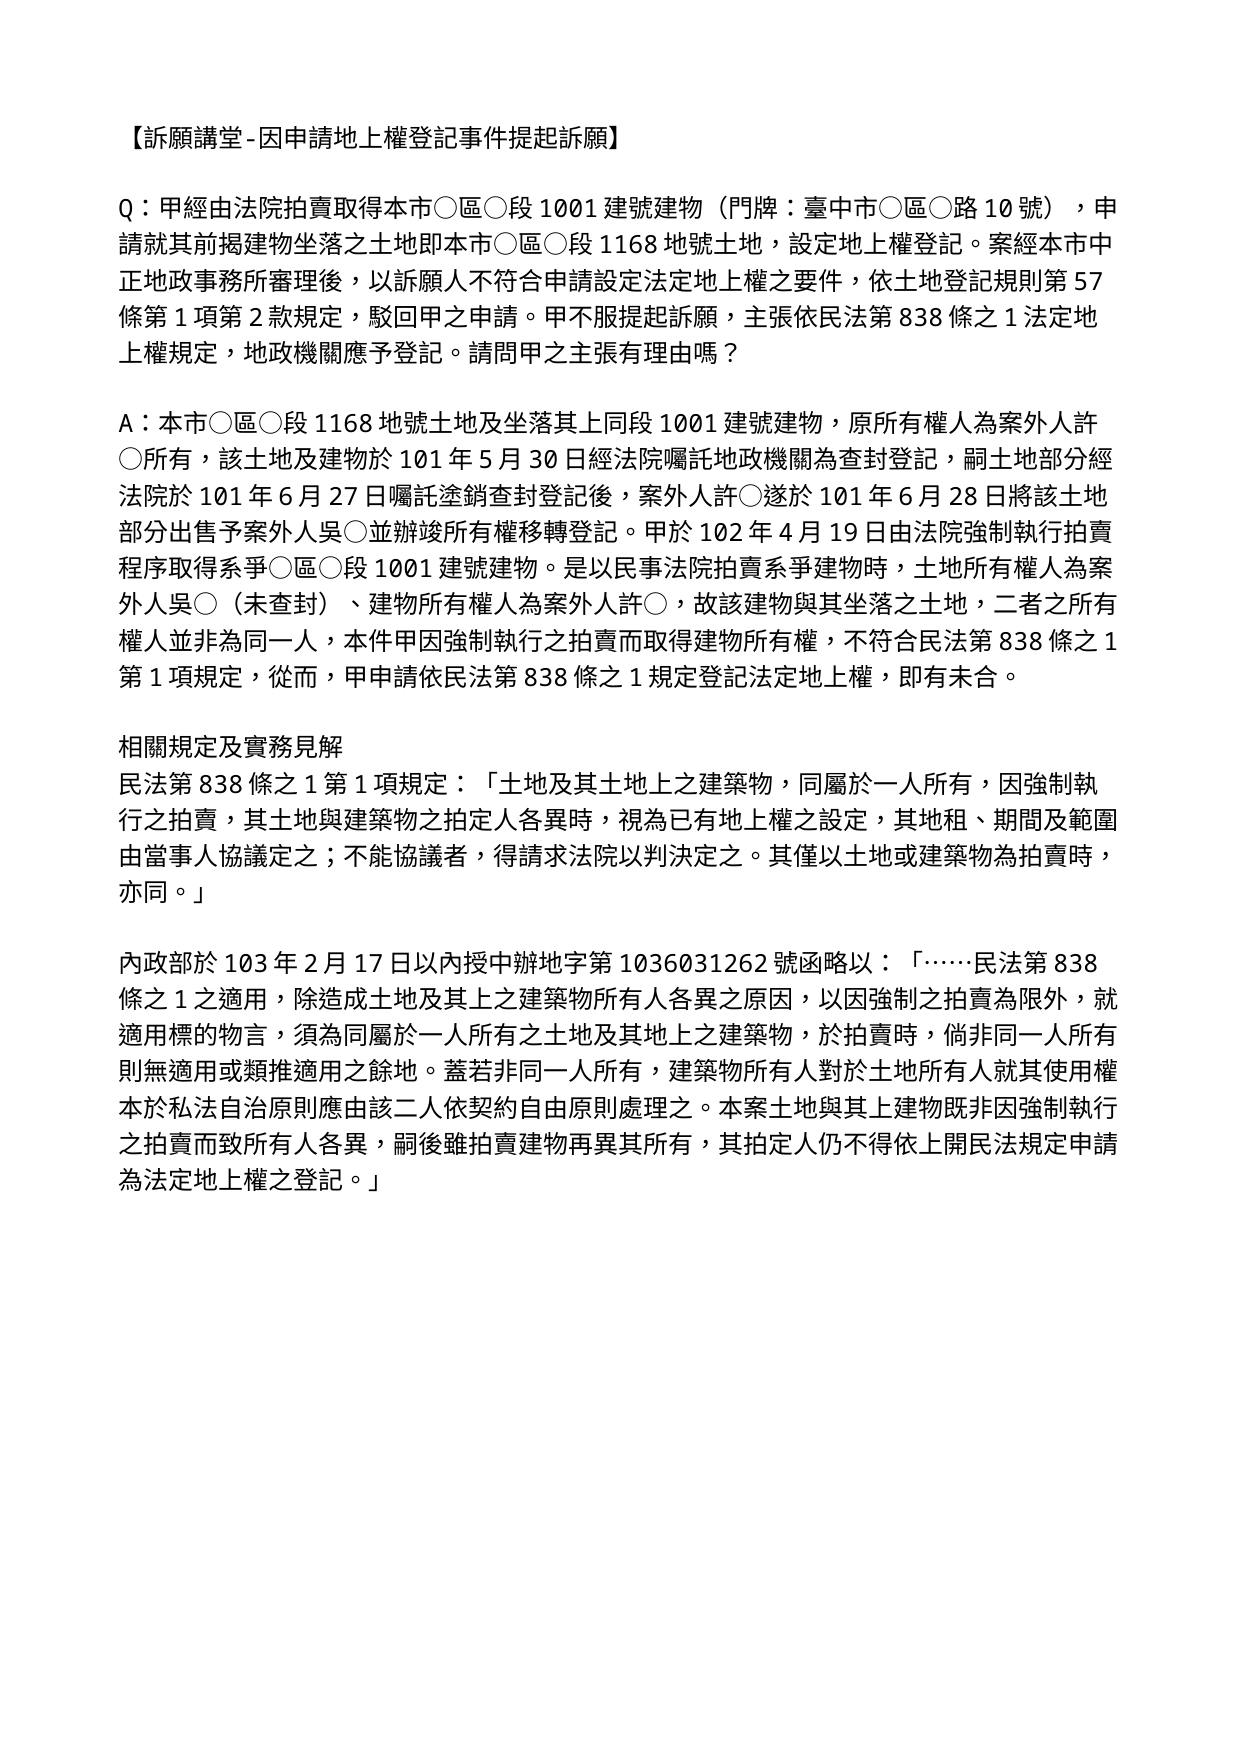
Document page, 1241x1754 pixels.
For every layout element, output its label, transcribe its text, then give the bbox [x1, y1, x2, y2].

text 內政部於103年2月17日以內授中辦地字第1036031262號函略以：「……民法第838條之1之適用，除造成土地及其上之建築物所有人各異之原因，以因強制之拍賣為限外，就適用標的物言，須為同屬於一人所有之土地及其地上之建築物，於拍賣時，倘非同一人所有則無適用或類推適用之餘地。蓋若非同一人所有，建築物所有人對於土地所有人就其使用權本於私法自治原則應由該二人依契約自由原則處理之。本案土地與其上建物既非因強制執行之拍賣而致所有人各異，嗣後雖拍賣建物再異其所有，其拍定人仍不得依上開民法規定申請為法定地上權之登記。」 [118, 943, 1122, 1197]
text Q：甲經由法院拍賣取得本市○區○段1001建號建物（門牌：臺中市○區○路10號），申請就其前揭建物坐落之土地即本市○區○段1168地號土地，設定地上權登記。案經本市中正地政事務所審理後，以訴願人不符合申請設定法定地上權之要件，依土地登記規則第57條第1項第2款規定，駁回甲之申請。甲不服提起訴願，主張依民法第838條之1法定地上權規定，地政機關應予登記。請問甲之主張有理由嗎？ [118, 188, 1122, 370]
text A：本市○區○段1168地號土地及坐落其上同段1001建號建物，原所有權人為案外人許○所有，該土地及建物於101年5月30日經法院囑託地政機關為查封登記，嗣土地部分經法院於101年6月27日囑託塗銷查封登記後，案外人許○遂於101年6月28日將該土地部分出售予案外人吳○並辦竣所有權移轉登記。甲於102年4月19日由法院強制執行拍賣程序取得系爭○區○段1001建號建物。是以民事法院拍賣系爭建物時，土地所有權人為案外人吳○（未查封）、建物所有權人為案外人許○，故該建物與其坐落之土地，二者之所有權人並非為同一人，本件甲因強制執行之拍賣而取得建物所有權，不符合民法第838條之1第1項規定，從而，甲申請依民法第838條之1規定登記法定地上權，即有未合。 [118, 404, 1122, 694]
text 民法第838條之1第1項規定：「土地及其土地上之建築物，同屬於一人所有，因強制執行之拍賣，其土地與建築物之拍定人各異時，視為已有地上權之設定，其地租、期間及範圍由當事人協議定之；不能協議者，得請求法院以判決定之。其僅以土地或建築物為拍賣時，亦同。」 [118, 764, 1122, 909]
text 相關規定及實務見解 [118, 728, 1122, 764]
text 【訴願講堂-因申請地上權登記事件提起訴願】 [118, 118, 1122, 154]
